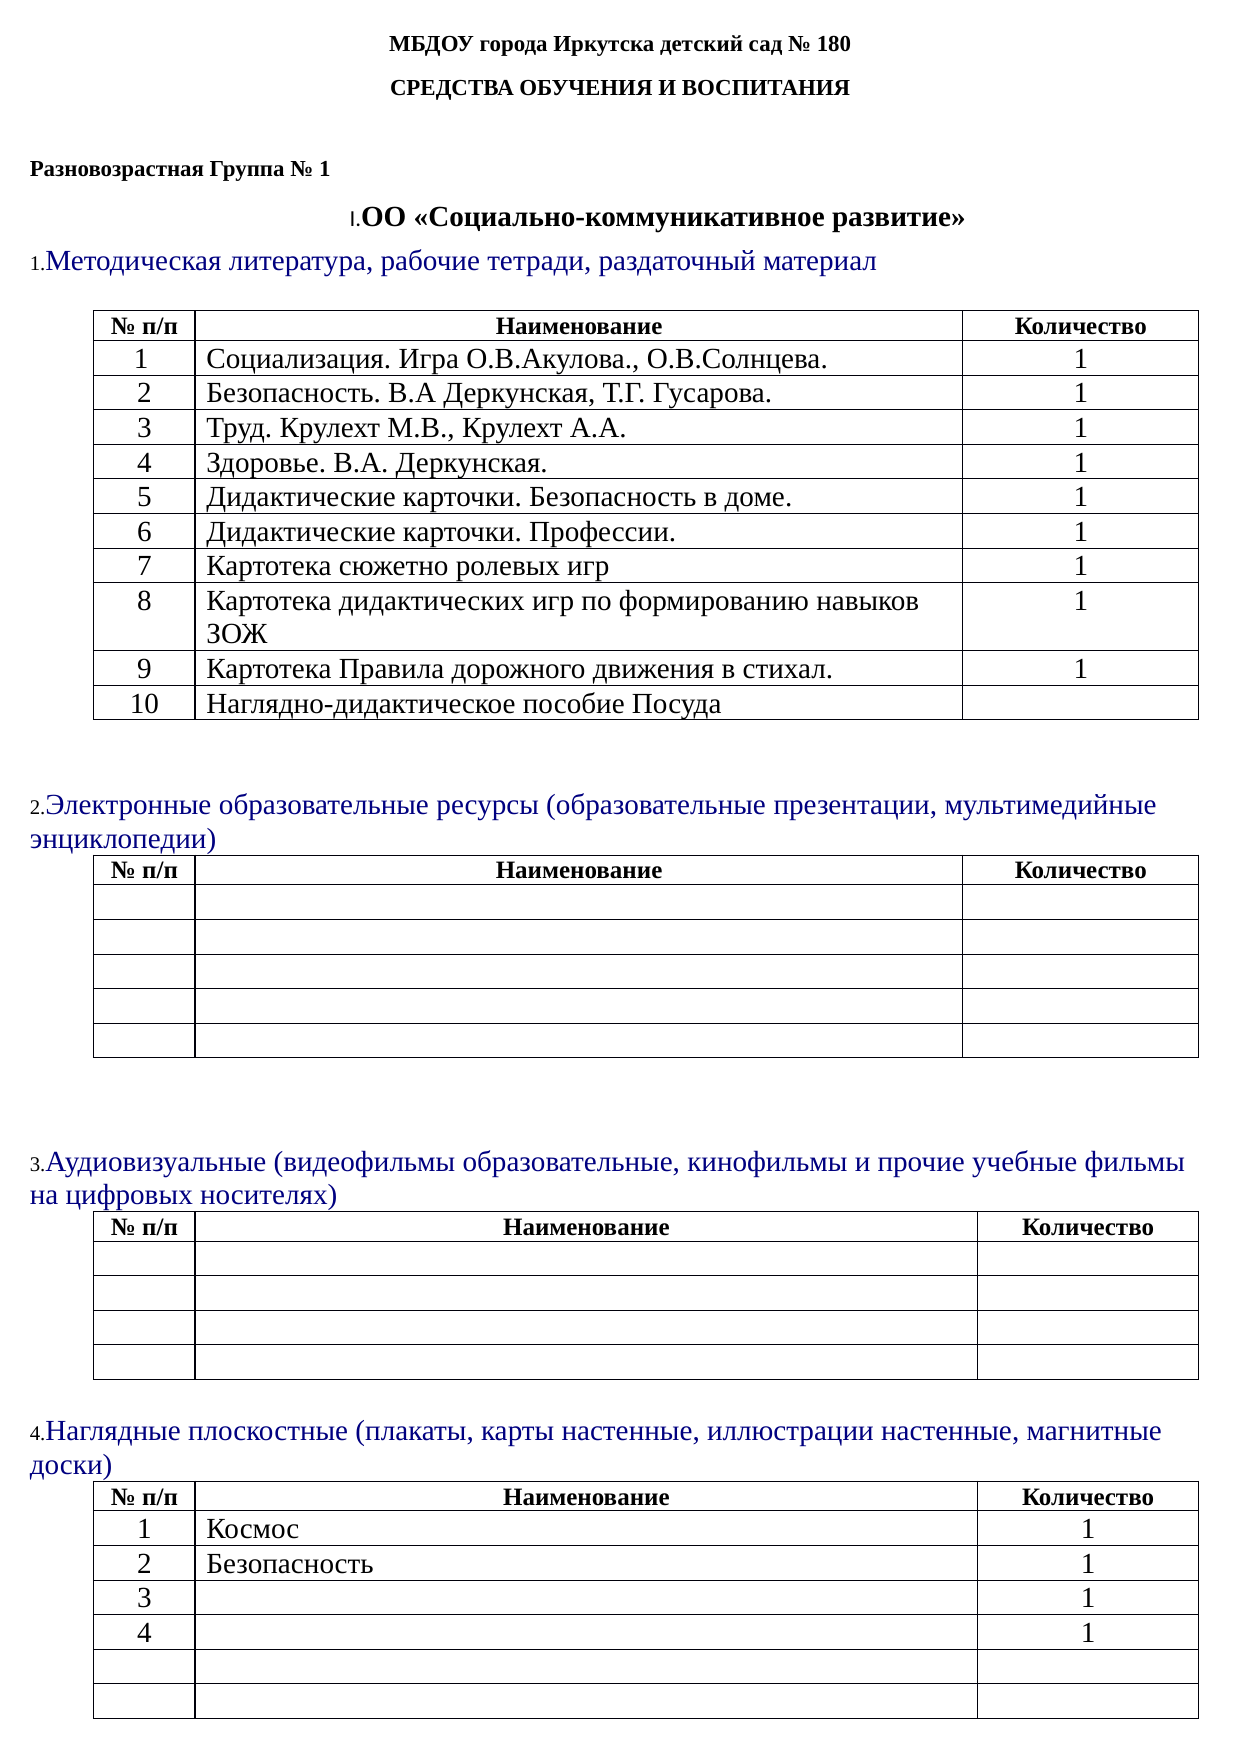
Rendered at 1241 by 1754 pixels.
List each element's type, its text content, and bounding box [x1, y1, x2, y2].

table_cell 1 [963, 445, 1198, 478]
table_cell [94, 1276, 194, 1310]
table_cell 1 [963, 514, 1198, 547]
list Аудиовизуальные (видеофильмы образовательные, кинофильмы и прочие учебные фильмы на цифровых носителях) [29, 1144, 1211, 1211]
table_cell 1 [978, 1581, 1198, 1614]
table_cell 1 [94, 1511, 194, 1545]
table_cell [196, 1615, 977, 1649]
table_cell [963, 920, 1198, 953]
table_cell 1 [963, 479, 1198, 513]
table_header Количество [963, 856, 1198, 884]
table_cell [963, 686, 1198, 719]
table_cell Труд. Крулехт М.В., Крулехт А.А. [196, 410, 962, 444]
table_cell 1 [963, 410, 1198, 444]
table_cell [978, 1650, 1198, 1683]
list Электронные образовательные ресурсы (образовательные презентации, мультимедийные энциклопедии) [29, 787, 1211, 854]
table_cell Космос [196, 1511, 977, 1545]
table_cell 1 [963, 549, 1198, 582]
table_header Наименование [196, 1482, 977, 1510]
table_cell Наглядно-дидактическое пособие Посуда [196, 686, 962, 719]
table_cell [963, 955, 1198, 988]
table_cell [94, 1684, 194, 1718]
text Разновозрастная Группа № 1 [29, 155, 1211, 181]
table_cell [94, 989, 194, 1023]
table_header Количество [978, 1482, 1198, 1510]
table_cell 8 [94, 583, 194, 650]
table_cell Безопасность. В.А Деркунская, Т.Г. Гусарова. [196, 376, 962, 409]
list ОО «Социально-коммуникативное развитие» [104, 199, 1211, 233]
table_cell 3 [94, 410, 194, 444]
text СРЕДСТВА ОБУЧЕНИЯ И ВОСПИТАНИЯ [29, 74, 1211, 100]
table_cell 1 [978, 1615, 1198, 1649]
text МБДОУ города Иркутска детский сад № 180 [29, 29, 1211, 56]
table_cell 1 [963, 583, 1198, 650]
table_cell 2 [94, 376, 194, 409]
table_cell Картотека дидактических игр по формированию навыков ЗОЖ [196, 583, 962, 650]
table_cell Дидактические карточки. Профессии. [196, 514, 962, 547]
list Методическая литература, рабочие тетради, раздаточный материал [29, 243, 1211, 277]
table_cell [94, 1311, 194, 1344]
table_cell [94, 1024, 194, 1057]
table_cell [196, 1024, 962, 1057]
table_cell 4 [94, 445, 194, 478]
table_cell [196, 1684, 977, 1718]
table_header № п/п [94, 1482, 194, 1510]
table_cell 1 [978, 1511, 1198, 1545]
table_cell [196, 955, 962, 988]
table_cell [978, 1345, 1198, 1379]
table_cell 1 [963, 651, 1198, 685]
table_header № п/п [94, 311, 194, 340]
table_cell [196, 1650, 977, 1683]
table_cell [94, 1242, 194, 1275]
table_cell [196, 1276, 977, 1310]
list Наглядные плоскостные (плакаты, карты настенные, иллюстрации настенные, магнитные доски) [29, 1413, 1211, 1481]
table_cell [94, 920, 194, 953]
table_cell 1 [94, 341, 194, 374]
table_cell [196, 1311, 977, 1344]
table_cell 9 [94, 651, 194, 685]
table_cell [963, 885, 1198, 919]
table_cell [963, 989, 1198, 1023]
table_cell Картотека Правила дорожного движения в стихал. [196, 651, 962, 685]
table_cell [94, 1345, 194, 1379]
table_header Количество [963, 311, 1198, 340]
table_cell Безопасность [196, 1546, 977, 1579]
table_cell [196, 1581, 977, 1614]
table_cell [978, 1276, 1198, 1310]
table_cell [196, 1242, 977, 1275]
table_cell Здоровье. В.А. Деркунская. [196, 445, 962, 478]
table_header № п/п [94, 1212, 194, 1241]
table_cell [94, 955, 194, 988]
table_cell Картотека сюжетно ролевых игр [196, 549, 962, 582]
table_cell Социализация. Игра О.В.Акулова., О.В.Солнцева. [196, 341, 962, 374]
table_cell [978, 1242, 1198, 1275]
table_cell [978, 1684, 1198, 1718]
table_cell 3 [94, 1581, 194, 1614]
table_cell 7 [94, 549, 194, 582]
table_cell [196, 885, 962, 919]
table_header Наименование [196, 311, 962, 340]
table_cell 1 [978, 1546, 1198, 1579]
table_cell 6 [94, 514, 194, 547]
table_cell 4 [94, 1615, 194, 1649]
table_cell [196, 1345, 977, 1379]
table_cell [196, 920, 962, 953]
table_cell 1 [963, 341, 1198, 374]
table_cell [196, 989, 962, 1023]
table_cell 5 [94, 479, 194, 513]
table_header Наименование [196, 1212, 977, 1241]
table_cell 1 [963, 376, 1198, 409]
table_cell [94, 1650, 194, 1683]
table_header № п/п [94, 856, 194, 884]
table_cell [978, 1311, 1198, 1344]
table_cell 2 [94, 1546, 194, 1579]
table_cell [94, 885, 194, 919]
table_header Наименование [196, 856, 962, 884]
table_cell [963, 1024, 1198, 1057]
table_cell 10 [94, 686, 194, 719]
table_header Количество [978, 1212, 1198, 1241]
table_cell Дидактические карточки. Безопасность в доме. [196, 479, 962, 513]
